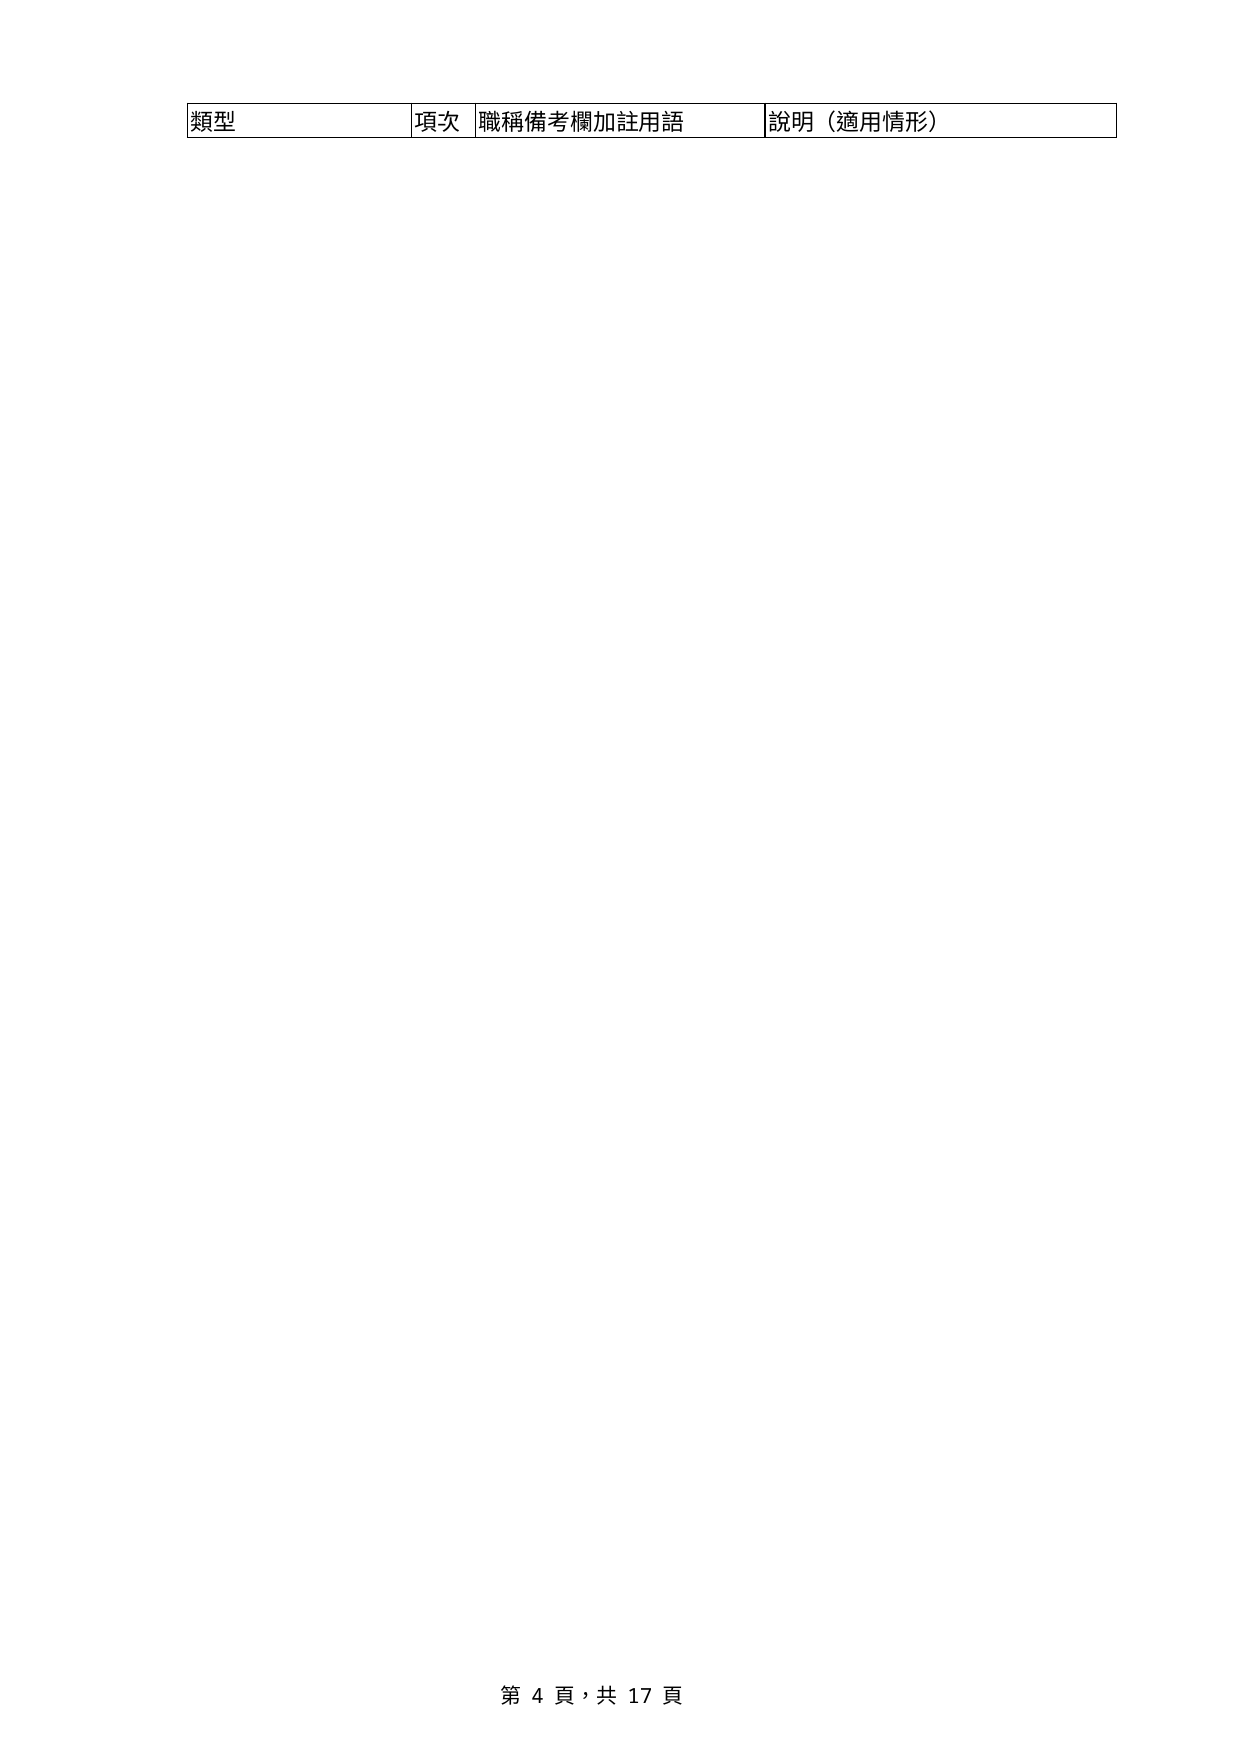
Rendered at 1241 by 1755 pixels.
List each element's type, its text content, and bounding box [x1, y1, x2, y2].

table_header 類型 [188, 104, 411, 137]
table_header 職稱備考欄加註用語 [476, 104, 764, 137]
table_header 說明（適用情形） [766, 104, 1116, 137]
table_header 項次 [412, 104, 475, 137]
